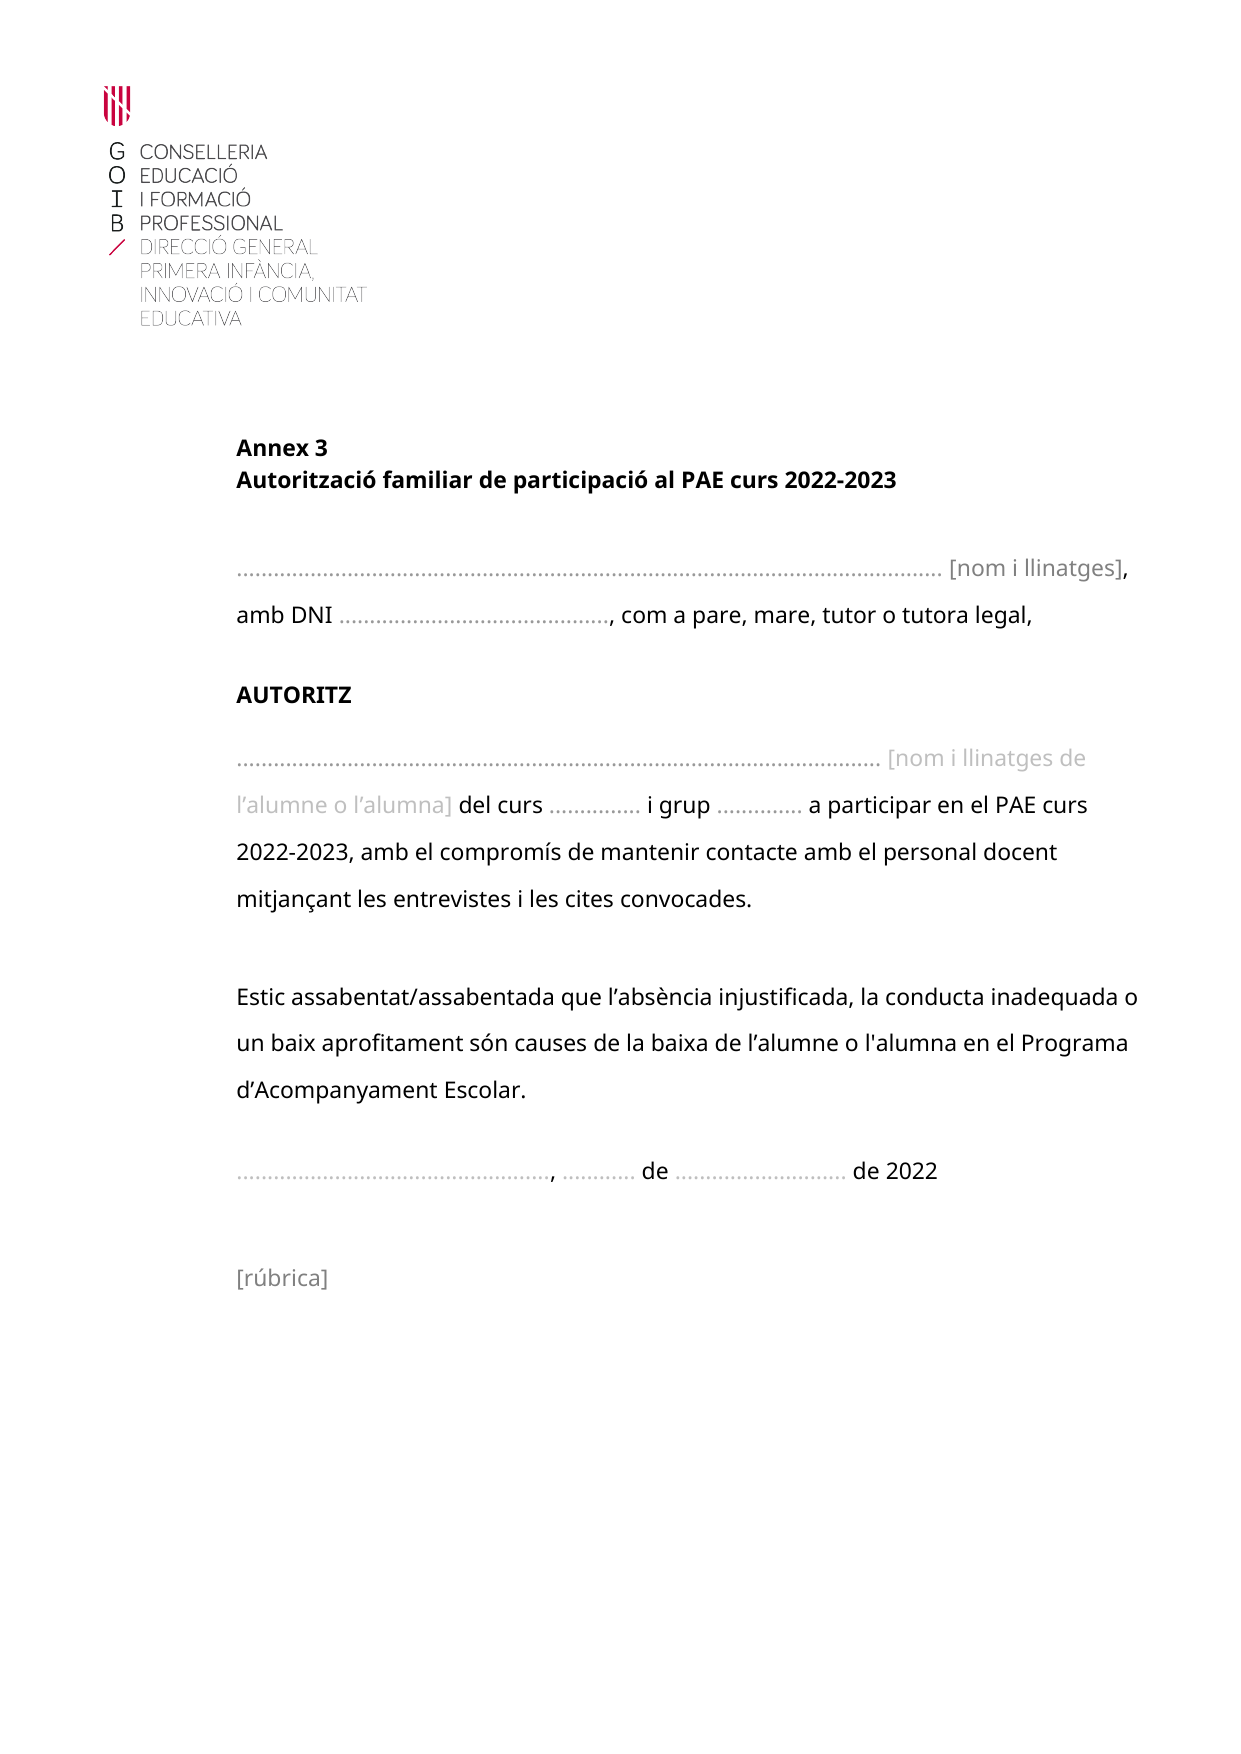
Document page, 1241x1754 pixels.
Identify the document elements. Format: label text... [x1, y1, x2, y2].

text ......................................................................................................... [nom i llinatges de l’alumne o l’alumna] del curs ............... i grup .............. a participar en el PAE curs 2022-2023, amb el compromís de mantenir contacte amb el personal docent mitjançant les entrevistes i les cites convocades. [236, 742, 1152, 914]
text Autorització familiar de participació al PAE curs 2022-2023 [236, 464, 1152, 495]
picture [88, 73, 383, 339]
text ..................................................., ............ de ............................ de 2022 [236, 1155, 1152, 1186]
text [rúbrica] [236, 1262, 1152, 1293]
text Annex 3 [236, 432, 1152, 464]
text AUTORITZ [236, 679, 1152, 711]
text ................................................................................................................... [nom i llinatges], amb DNI ............................................, com a pare, mare, tutor o tutora legal, [236, 552, 1152, 630]
text Estic assabentat/assabentada que l’absència injustificada, la conducta inadequada o un baix aprofitament són causes de la baixa de l’alumne o l'alumna en el Programa d’Acompanyament Escolar. [236, 981, 1152, 1106]
